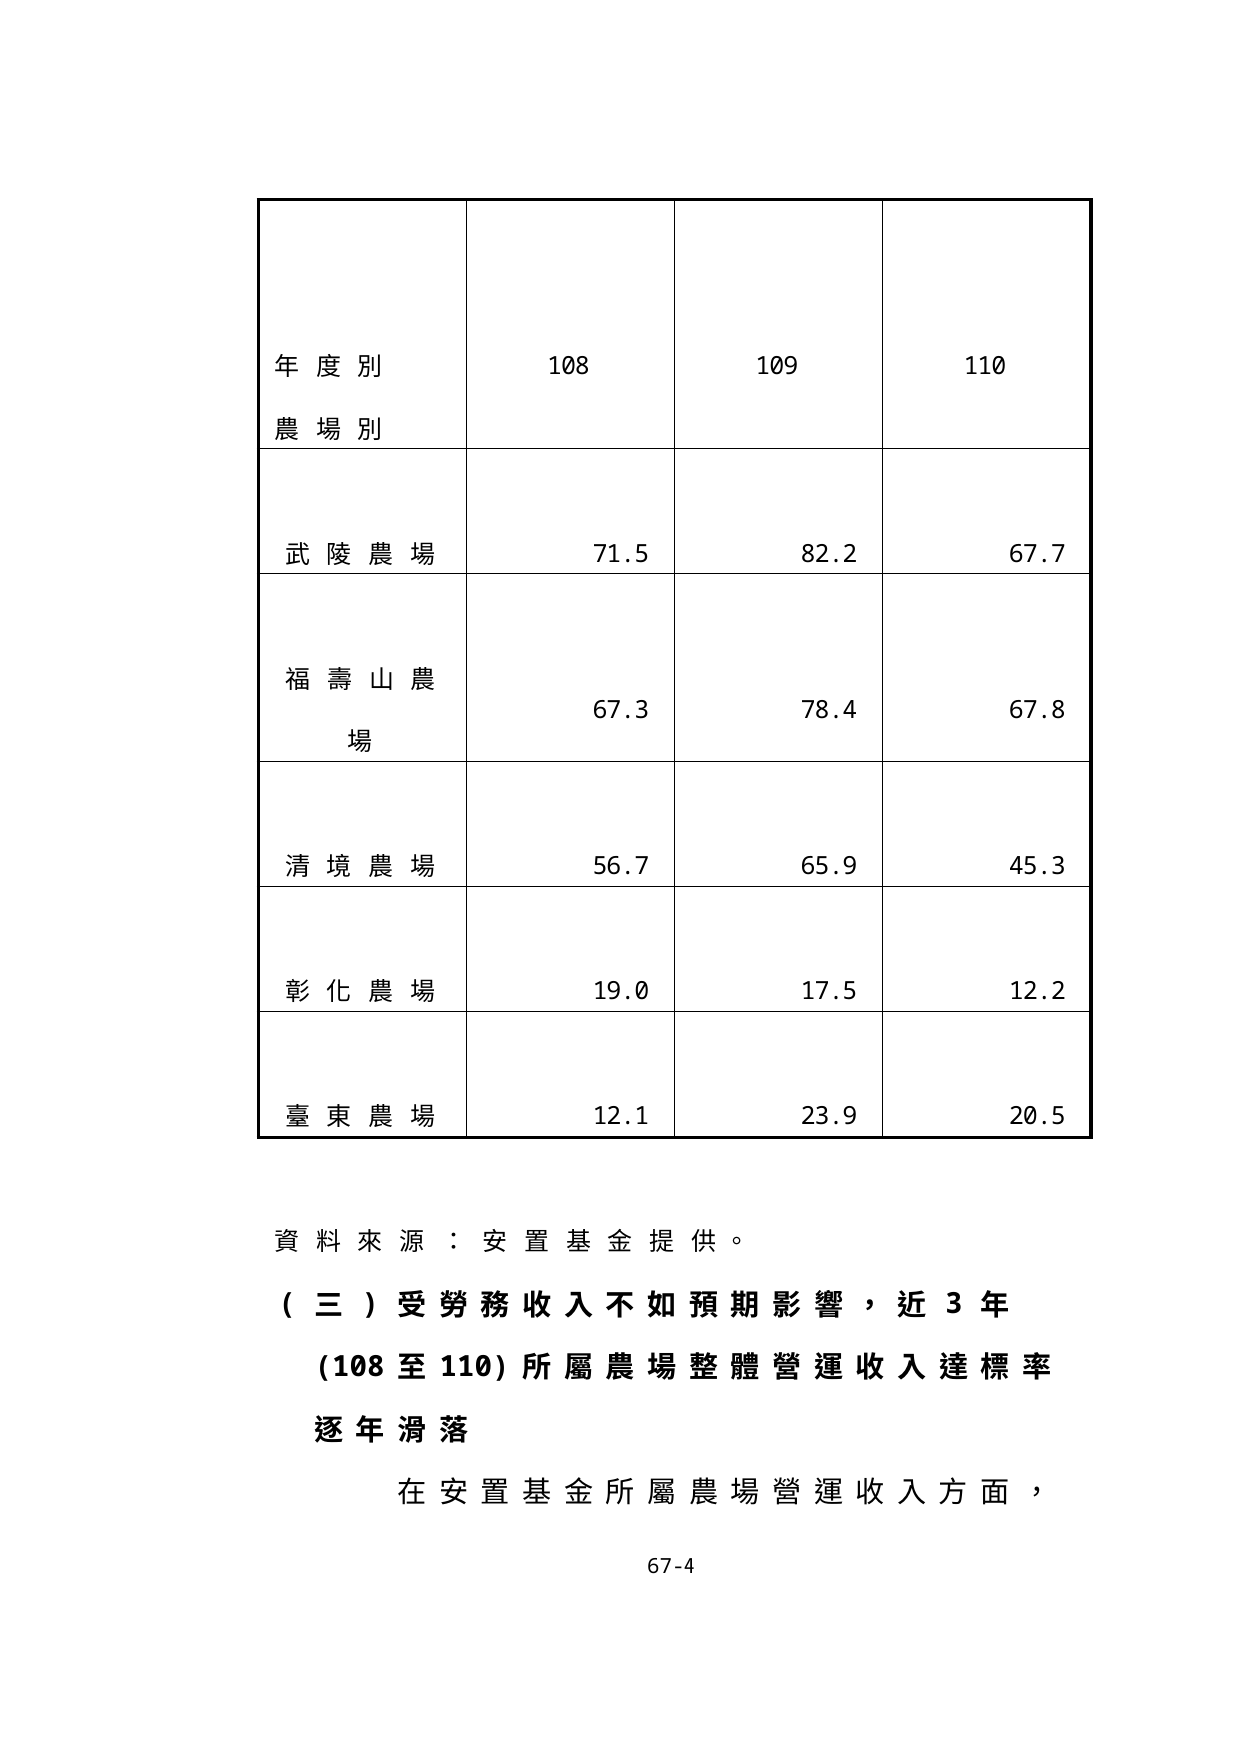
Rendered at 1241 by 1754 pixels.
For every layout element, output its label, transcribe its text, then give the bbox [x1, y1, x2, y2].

table_cell 71.5 [467, 449, 674, 573]
table_cell 臺東農場 [260, 1012, 466, 1136]
table_cell 67.7 [883, 449, 1089, 573]
table_cell 清境農場 [260, 762, 466, 886]
table_header 108 [467, 201, 674, 448]
table_cell 45.3 [883, 762, 1089, 886]
table_cell 12.1 [467, 1012, 674, 1136]
table_cell 65.9 [675, 762, 882, 886]
table_cell 20.5 [883, 1012, 1089, 1136]
table_cell 彰化農場 [260, 887, 466, 1011]
table_header 110 [883, 201, 1089, 448]
table_cell 56.7 [467, 762, 674, 886]
table_cell 12.2 [883, 887, 1089, 1011]
text (三)受勞務收入不如預期影響，近3年(108至110)所屬農場整體營運收入達標率逐年滑落 [241, 1261, 1058, 1448]
table_cell 78.4 [675, 574, 882, 761]
table_cell 17.5 [675, 887, 882, 1011]
table_cell 19.0 [467, 887, 674, 1011]
text 在安置基金所屬農場營運收入方面， [268, 1448, 1058, 1511]
table_header 109 [675, 201, 882, 448]
table_cell 23.9 [675, 1012, 882, 1136]
table_cell 67.3 [467, 574, 674, 761]
table_header 年度別 農場別 [260, 201, 466, 448]
table_cell 67.8 [883, 574, 1089, 761]
table_cell 82.2 [675, 449, 882, 573]
table_cell 福壽山農場 [260, 574, 466, 761]
table_cell 武陵農場 [260, 449, 466, 573]
text 資料來源：安置基金提供。 [241, 1198, 1058, 1261]
